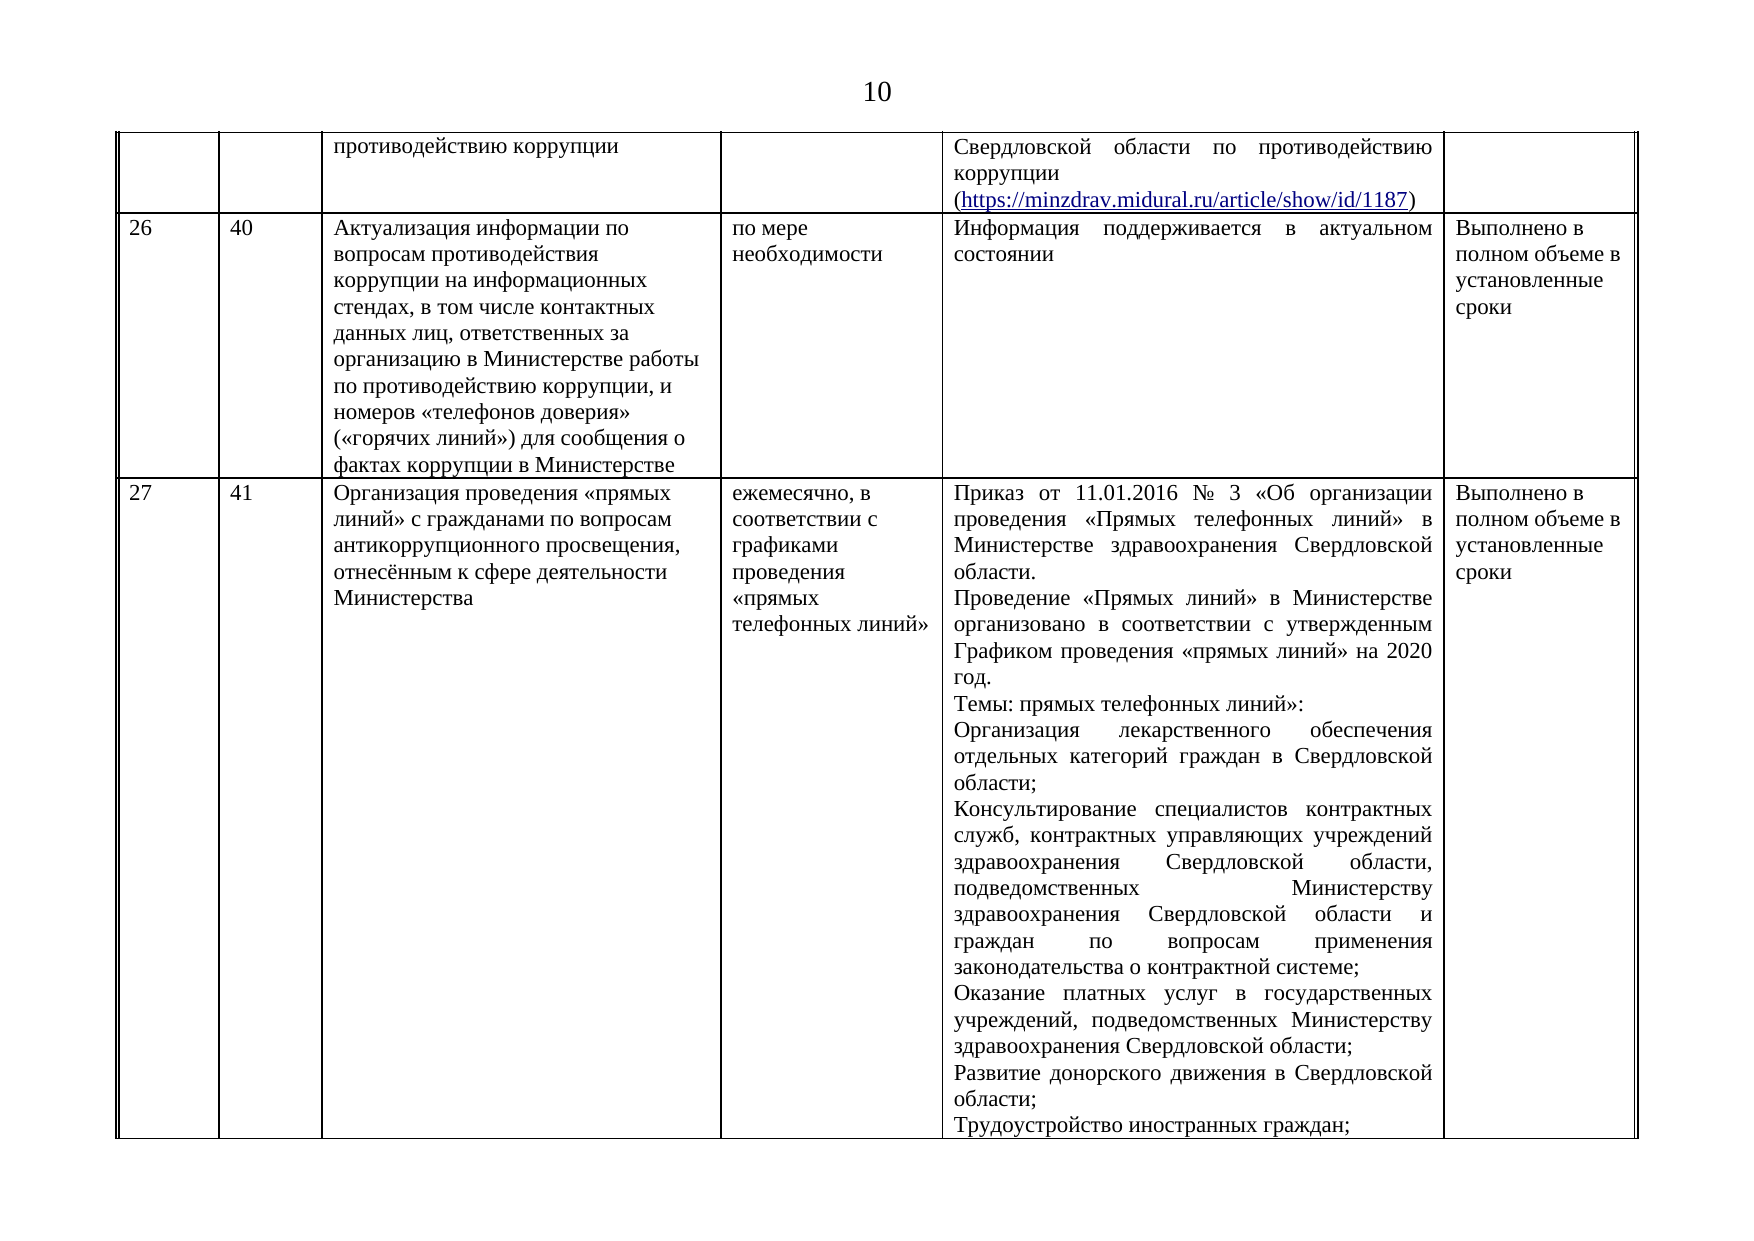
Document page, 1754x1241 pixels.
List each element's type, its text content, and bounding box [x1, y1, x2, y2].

table_cell Информация поддерживается в актуальном состоянии [943, 214, 1443, 477]
table_cell [722, 133, 942, 212]
table_cell Выполнено в полном объеме в установленные сроки [1445, 479, 1634, 1138]
table_cell [1445, 133, 1634, 212]
table_cell Выполнено в полном объеме в установленные сроки [1445, 214, 1634, 477]
table_cell по мере необходимости [722, 214, 942, 477]
table_cell Приказ от 11.01.2016 № 3 «Об организации проведения «Прямых телефонных линий» в Министерстве здравоохранения Свердловской области. Проведение «Прямых линий» в Министерстве организовано в соответствии с утвержденным Графиком проведения «прямых линий» на 2020 год. Темы: прямых телефонных линий»: Организация лекарственного обеспечения отдельных категорий граждан в Свердловской области; Консультирование специалистов контрактных служб, контрактных управляющих учреждений здравоохранения Свердловской области, подведомственных Министерству здравоохранения Свердловской области и граждан по вопросам применения законодательства о контрактной системе; Оказание платных услуг в государственных учреждений, подведомственных Министерству здравоохранения Свердловской области; Развитие донорского движения в Свердловской области; Трудоустройство иностранных граждан; [943, 479, 1443, 1138]
table_cell 40 [220, 214, 321, 477]
table_cell 26 [120, 214, 218, 477]
table_cell ежемесячно, в соответствии с графиками проведения «прямых телефонных линий» [722, 479, 942, 1138]
table_cell 27 [120, 479, 218, 1138]
table_cell противодействию коррупции [323, 133, 720, 212]
table_cell Актуализация информации по вопросам противодействия коррупции на информационных стендах, в том числе контактных данных лиц, ответственных за организацию в Министерстве работы по противодействию коррупции, и номеров «телефонов доверия» («горячих линий») для сообщения о фактах коррупции в Министерстве [323, 214, 720, 477]
table_cell [120, 133, 218, 212]
table_cell Организация проведения «прямых линий» с гражданами по вопросам антикоррупционного просвещения, отнесённым к сфере деятельности Министерства [323, 479, 720, 1138]
table_cell 41 [220, 479, 321, 1138]
table_cell Свердловской области по противодействию коррупции (https://minzdrav.midural.ru/article/show/id/1187) [943, 133, 1443, 212]
table_cell [220, 133, 321, 212]
